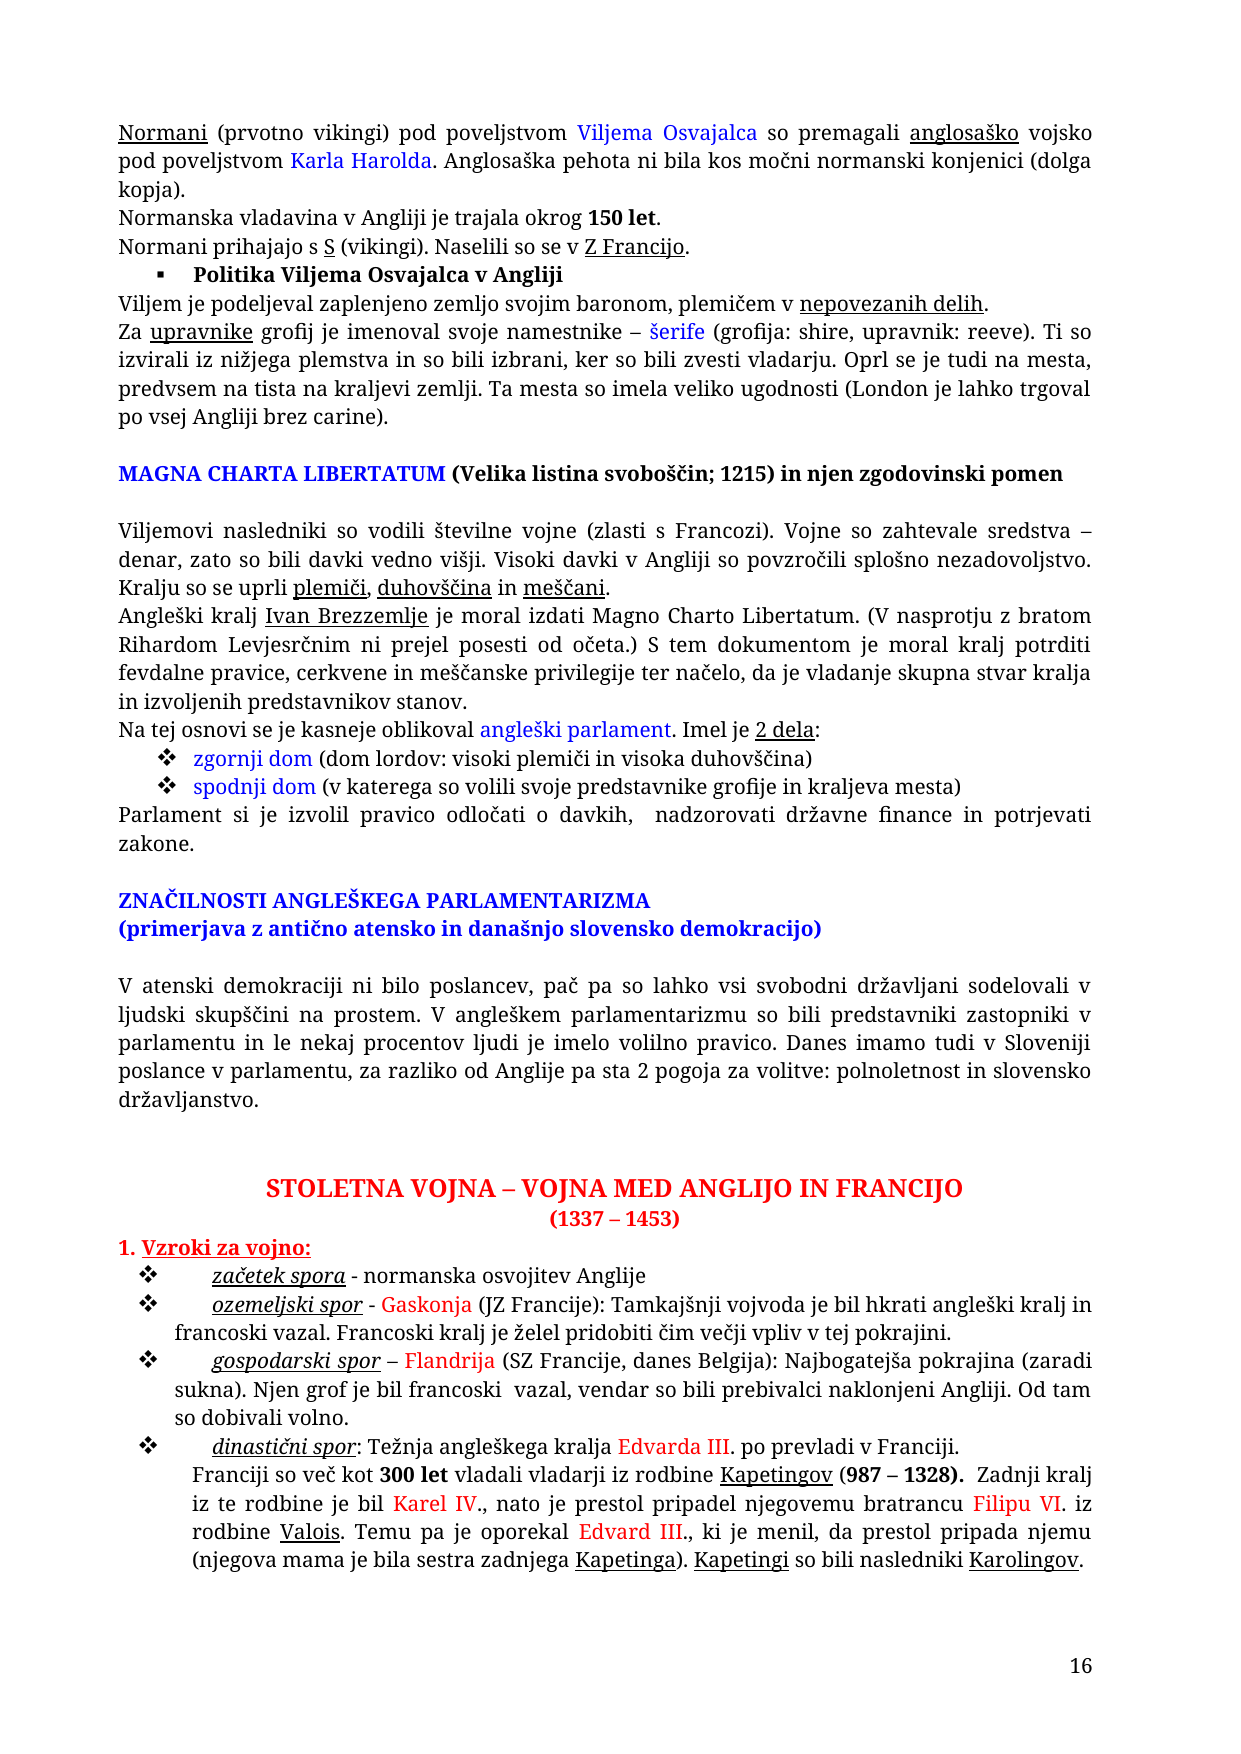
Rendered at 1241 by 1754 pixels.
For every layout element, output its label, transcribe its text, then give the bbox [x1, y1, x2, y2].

text Za upravnike grofij je imenoval svoje namestnike – šerife (grofija: shire, upravnik: reeve). Ti so izvirali iz nižjega plemstva in so bili izbrani, ker so bili zvesti vladarju. Oprl se je tudi na mesta, predvsem na tista na kraljevi zemlji. Ta mesta so imela veliko ugodnosti (London je lahko trgoval po vsej Angliji brez carine). [118, 317, 1092, 431]
list začetek spora - normanska osvojitev Anglije [137, 1261, 1092, 1290]
text Na tej osnovi se je kasneje oblikoval angleški parlament. Imel je 2 dela: [118, 715, 1092, 744]
text Parlament si je izvolil pravico odločati o davkih, nadzorovati državne finance in potrjevati zakone. [118, 801, 1092, 857]
text (primerjava z antično atensko in današnjo slovensko demokracijo) [118, 914, 1092, 943]
text Viljem je podeljeval zaplenjeno zemljo svojim baronom, plemičem v nepovezanih delih. [118, 289, 1092, 317]
list ozemeljski spor - Gaskonja (JZ Francije): Tamkajšnji vojvoda je bil hkrati angleški kralj in francoski vazal. Francoski kralj je želel pridobiti čim večji vpliv v tej pokrajini. [137, 1290, 1092, 1347]
text Viljemovi nasledniki so vodili številne vojne (zlasti s Francozi). Vojne so zahtevale sredstva – denar, zato so bili davki vedno višji. Visoki davki v Angliji so povzročili splošno nezadovoljstvo. Kralju so se uprli plemiči, duhovščina in meščani. [118, 516, 1092, 602]
list gospodarski spor – Flandrija (SZ Francije, danes Belgija): Najbogatejša pokrajina (zaradi sukna). Njen grof je bil francoski vazal, vendar so bili prebivalci naklonjeni Angliji. Od tam so dobivali volno. [137, 1347, 1092, 1432]
text STOLETNA VOJNA – VOJNA MED ANGLIJO IN FRANCIJO [137, 1170, 1092, 1204]
text V atenski demokraciji ni bilo poslancev, pač pa so lahko vsi svobodni državljani sodelovali v ljudski skupščini na prostem. V angleškem parlamentarizmu so bili predstavniki zastopniki v parlamentu in le nekaj procentov ljudi je imelo volilno pravico. Danes imamo tudi v Sloveniji poslance v parlamentu, za razliko od Anglije pa sta 2 pogoja za volitve: polnoletnost in slovensko državljanstvo. [118, 971, 1092, 1113]
text Normanska vladavina v Angliji je trajala okrog 150 let. [118, 203, 1092, 232]
text (1337 – 1453) [137, 1204, 1092, 1233]
list spodnji dom (v katerega so volili svoje predstavnike grofije in kraljeva mesta) [156, 772, 1092, 801]
text Normani prihajajo s S (vikingi). Naselili so se v Z Francijo. [118, 232, 1092, 260]
list Politika Viljema Osvajalca v Angliji [156, 260, 1092, 289]
text MAGNA CHARTA LIBERTATUM (Velika listina svoboščin; 1215) in njen zgodovinski pomen [118, 459, 1092, 488]
text ZNAČILNOSTI ANGLEŠKEGA PARLAMENTARIZMA [118, 886, 1092, 914]
text 1. Vzroki za vojno: [118, 1233, 1092, 1261]
text Angleški kralj Ivan Brezzemlje je moral izdati Magno Charto Libertatum. (V nasprotju z bratom Rihardom Levjesrčnim ni prejel posesti od očeta.) S tem dokumentom je moral kralj potrditi fevdalne pravice, cerkvene in meščanske privilegije ter načelo, da je vladanje skupna stvar kralja in izvoljenih predstavnikov stanov. [118, 602, 1092, 715]
text Normani (prvotno vikingi) pod poveljstvom Viljema Osvajalca so premagali anglosaško vojsko pod poveljstvom Karla Harolda. Anglosaška pehota ni bila kos močni normanski konjenici (dolga kopja). [118, 118, 1092, 203]
list zgornji dom (dom lordov: visoki plemiči in visoka duhovščina) [156, 744, 1092, 772]
text Franciji so več kot 300 let vladali vladarji iz rodbine Kapetingov (987 – 1328). Zadnji kralj iz te rodbine je bil Karel IV., nato je prestol pripadel njegovemu bratrancu Filipu VI. iz rodbine Valois. Temu pa je oporekal Edvard III., ki je menil, da prestol pripada njemu (njegova mama je bila sestra zadnjega Kapetinga). Kapetingi so bili nasledniki Karolingov. [192, 1460, 1092, 1574]
list dinastični spor: Težnja angleškega kralja Edvarda III. po prevladi v Franciji. [137, 1432, 1092, 1460]
